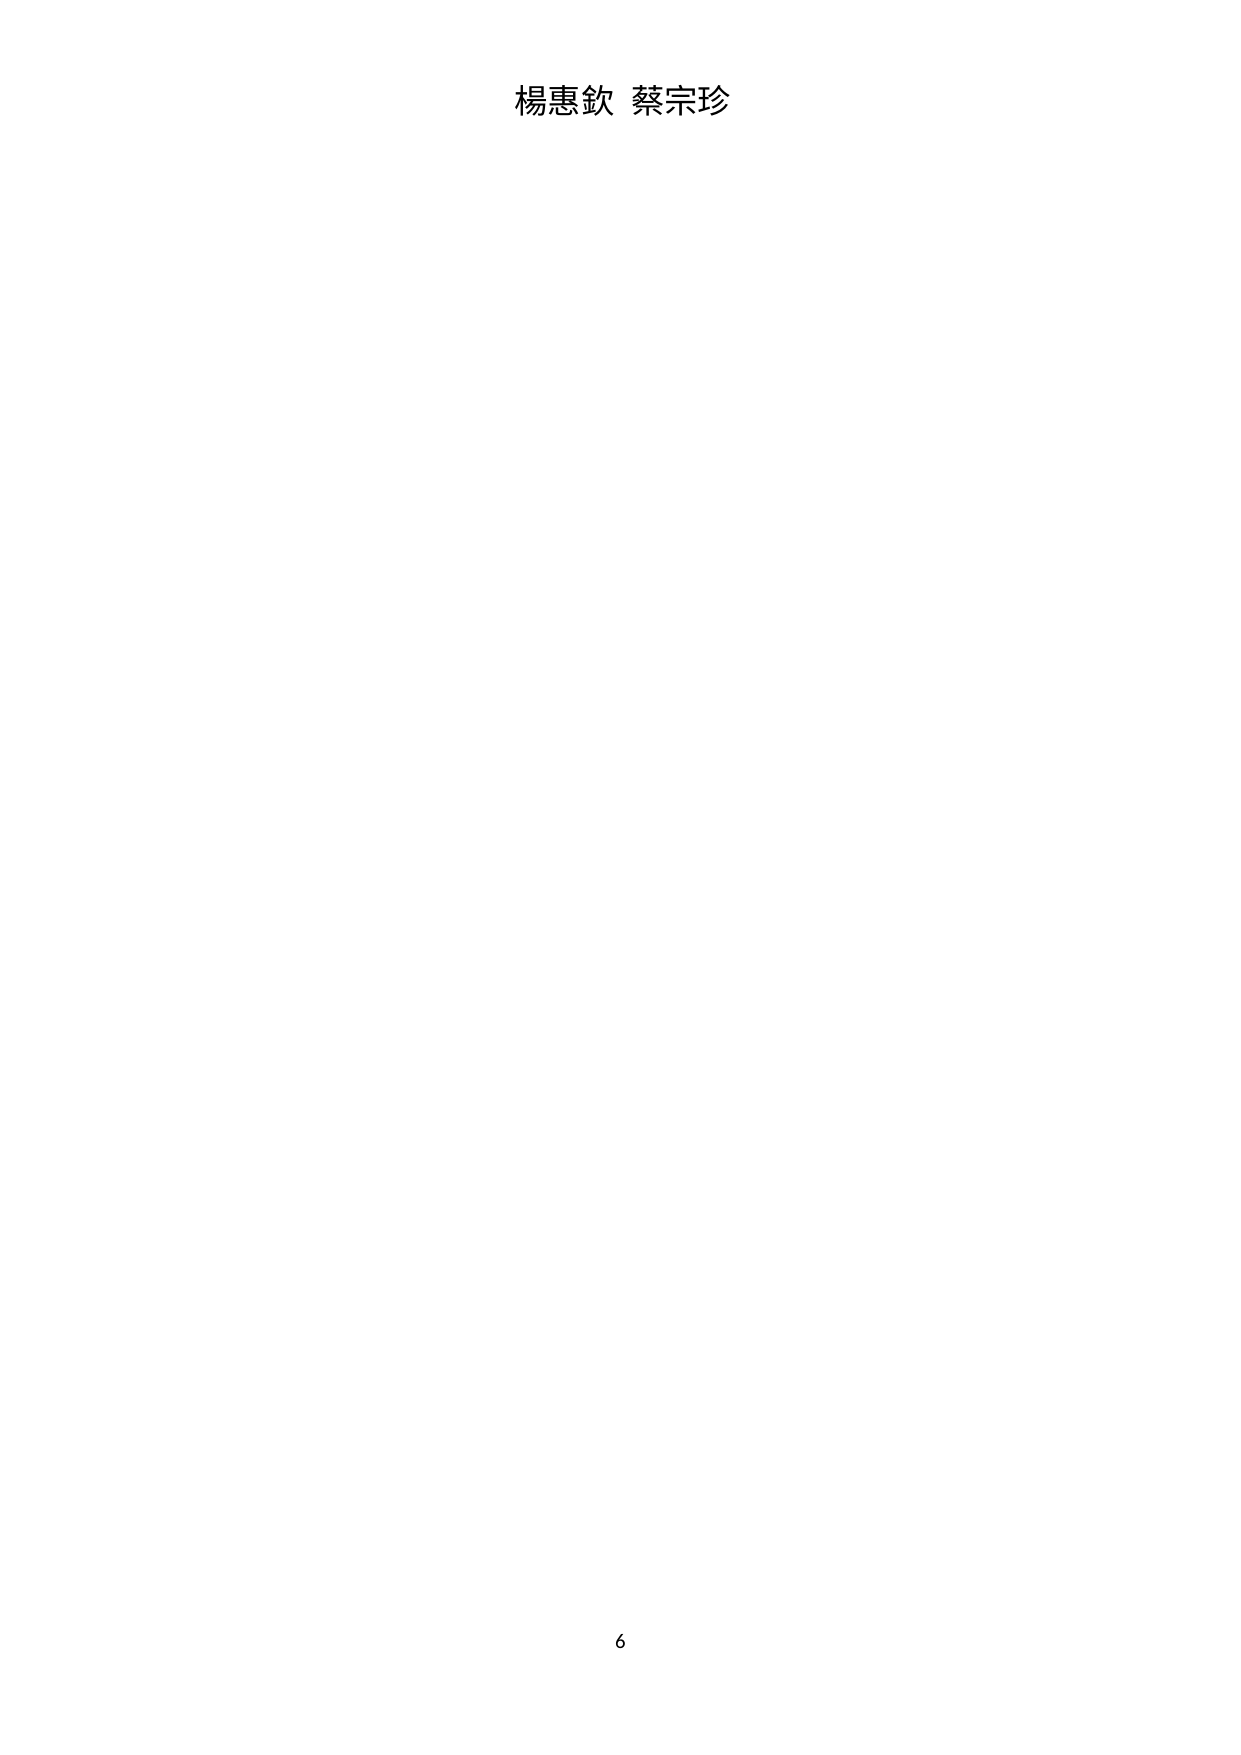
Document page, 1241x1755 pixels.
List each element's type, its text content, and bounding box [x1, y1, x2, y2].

text 楊惠欽 蔡宗珍 [148, 75, 1093, 123]
